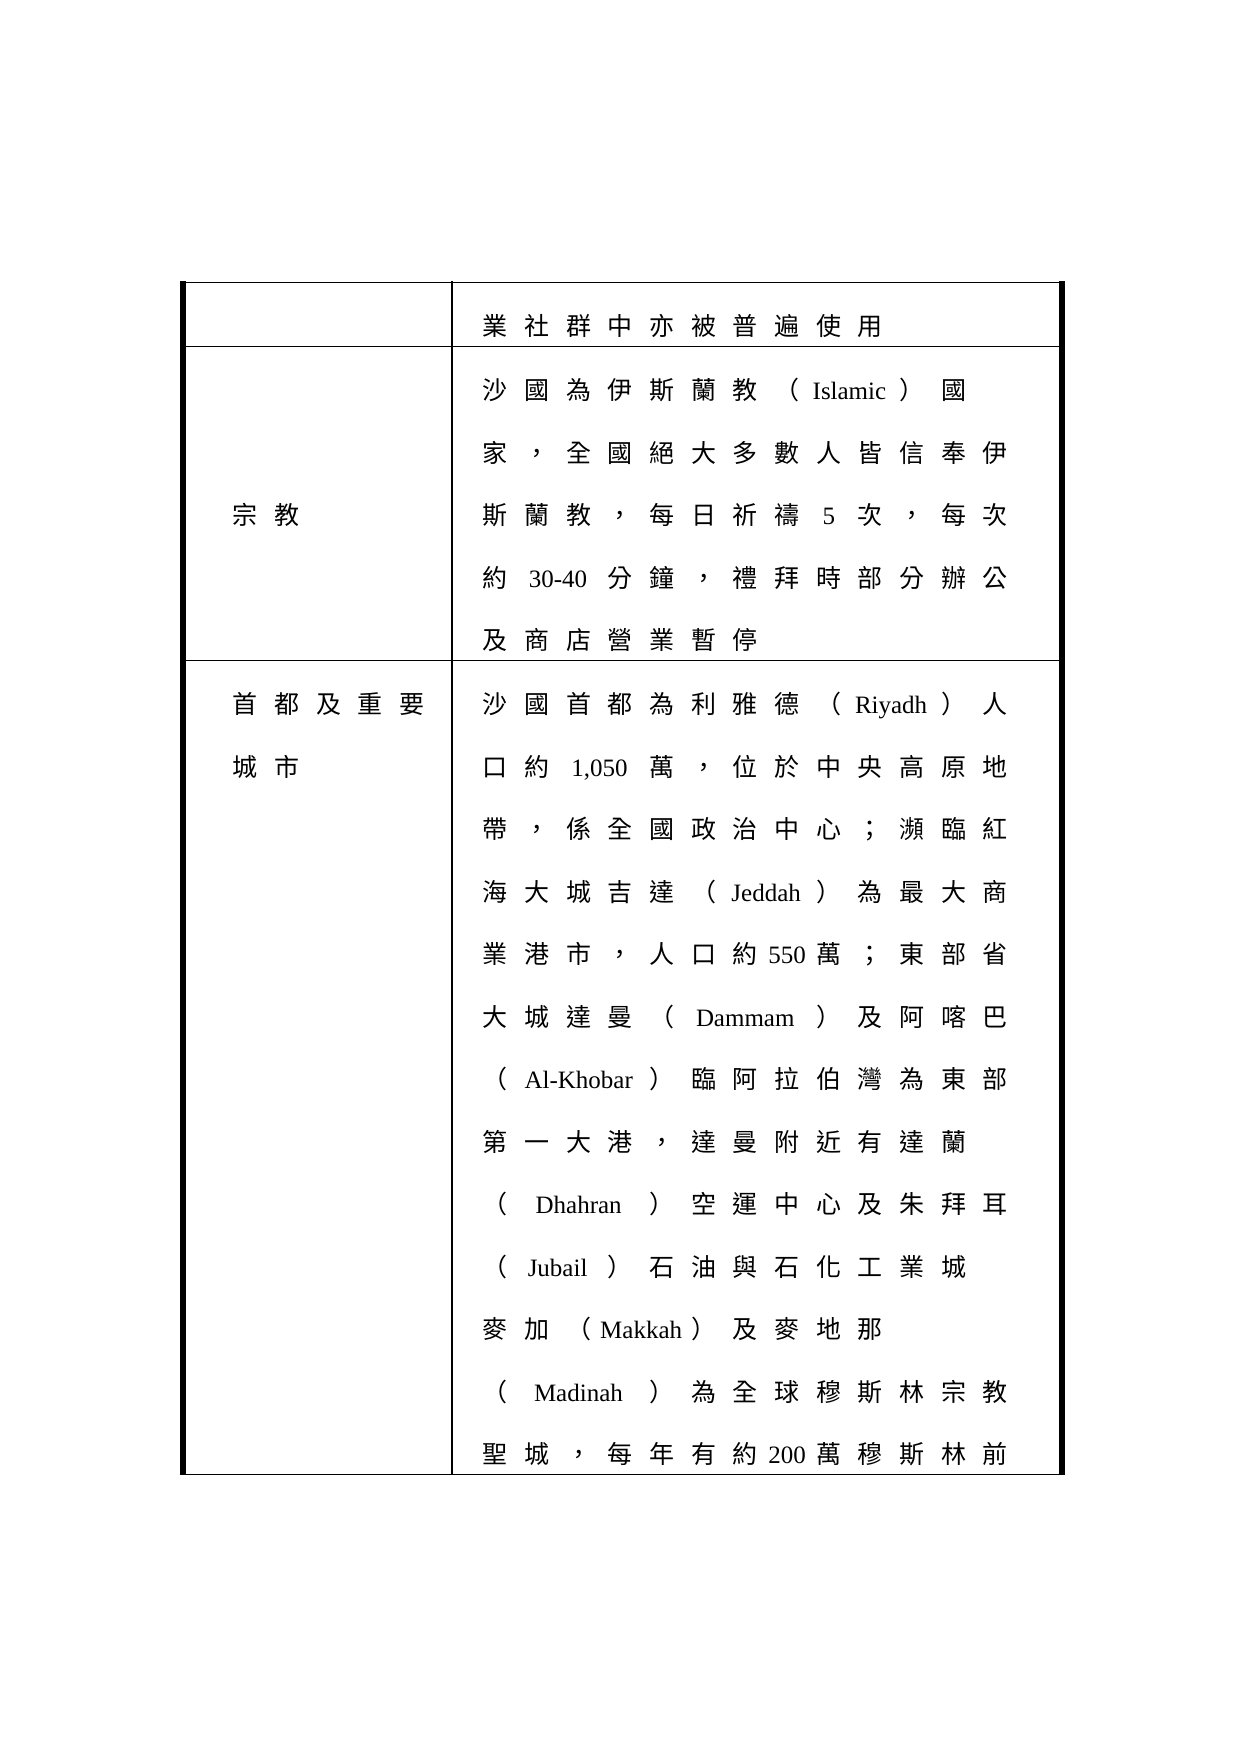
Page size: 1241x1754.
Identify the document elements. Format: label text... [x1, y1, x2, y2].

table_cell 首都及重要城市 [186, 661, 451, 1474]
table_cell 業社群中亦被普遍使用 [453, 283, 1059, 346]
table_cell [186, 283, 451, 346]
table_cell 沙國為伊斯蘭教（Islamic）國家，全國絕大多數人皆信奉伊斯蘭教，每日祈禱5次，每次約30-40分鐘，禮拜時部分辦公及商店營業暫停 [453, 347, 1059, 659]
table_cell 沙國首都為利雅德（Riyadh）人口約1,050萬，位於中央高原地帶，係全國政治中心；瀕臨紅海大城吉達（Jeddah）為最大商業港市，人口約550萬；東部省大城達曼（Dammam）及阿喀巴（Al-Khobar）臨阿拉伯灣為東部第一大港，達曼附近有達蘭（Dhahran）空運中心及朱拜耳（Jubail）石油與石化工業城 麥加（Makkah）及麥地那（Madinah）為全球穆斯林宗教聖城，每年有約200萬穆斯林前 [453, 661, 1059, 1474]
table_cell 宗教 [186, 347, 451, 659]
